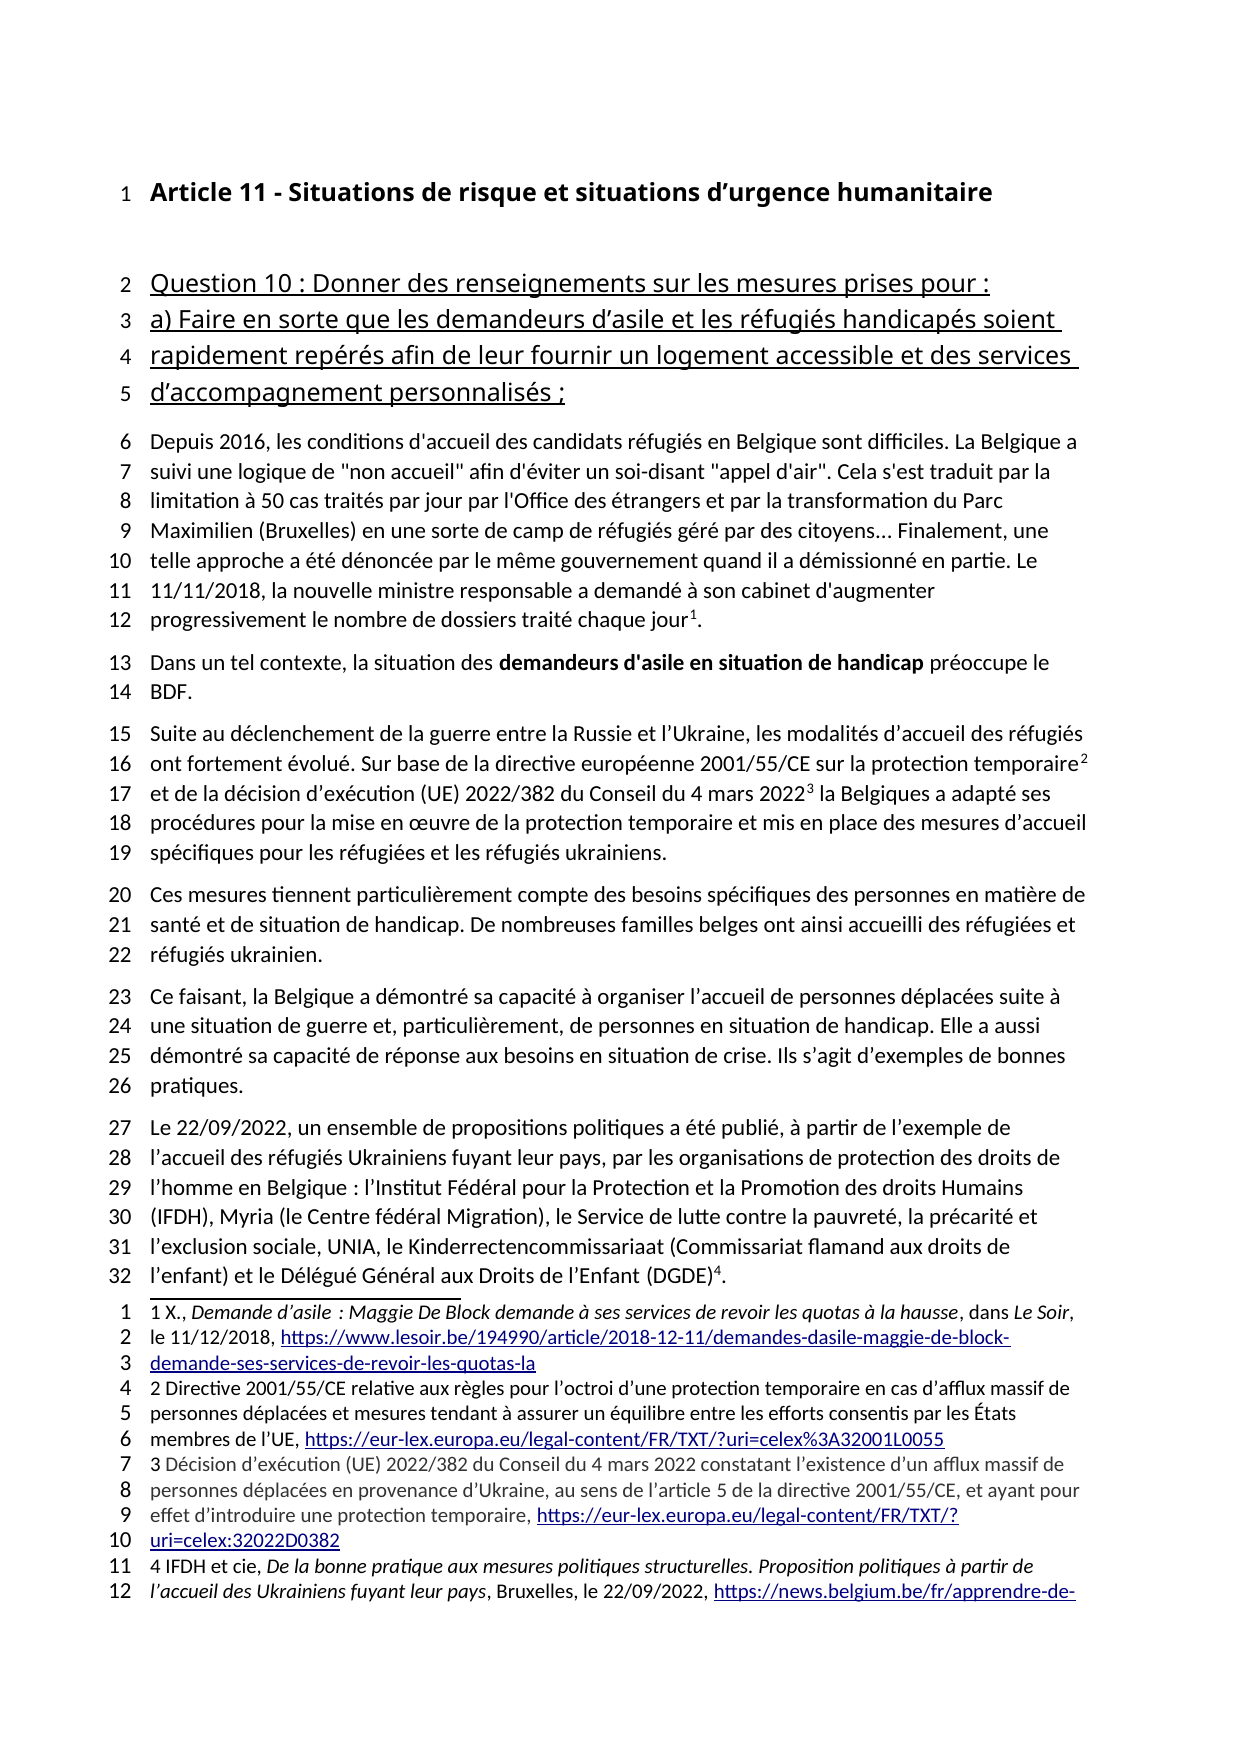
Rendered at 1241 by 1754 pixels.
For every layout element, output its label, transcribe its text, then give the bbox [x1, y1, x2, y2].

text Décision d’exécution (UE) 2022/382 du Conseil du 4 mars 2022 constatant l’existence d’un afflux massif de personnes déplacées en provenance d’Ukraine, au sens de l’article 5 de la directive 2001/55/CE, et ayant pour effet d’introduire une protection temporaire, https://eur-lex.europa.eu/legal-content/FR/TXT/?uri=celex:32022D0382 [150, 1451, 1090, 1553]
text Directive 2001/55/CE relative aux règles pour l’octroi d’une protection temporaire en cas d’afflux massif de personnes déplacées et mesures tendant à assurer un équilibre entre les efforts consentis par les États membres de l’UE, https://eur-lex.europa.eu/legal-content/FR/TXT/?uri=celex%3A32001L0055 [150, 1375, 1090, 1451]
text Suite au déclenchement de la guerre entre la Russie et l’Ukraine, les modalités d’accueil des réfugiés ont fortement évolué. Sur base de la directive européenne 2001/55/CE sur la protection temporaire et de la décision d’exécution (UE) 2022/382 du Conseil du 4 mars 2022 la Belgiques a adapté ses procédures pour la mise en œuvre de la protection temporaire et mis en place des mesures d’accueil spécifiques pour les réfugiées et les réfugiés ukrainiens. [150, 719, 1090, 866]
text Ce faisant, la Belgique a démontré sa capacité à organiser l’accueil de personnes déplacées suite à une situation de guerre et, particulièrement, de personnes en situation de handicap. Elle a aussi démontré sa capacité de réponse aux besoins en situation de crise. Ils s’agit d’exemples de bonnes pratiques. [150, 982, 1090, 1099]
text Depuis 2016, les conditions d'accueil des candidats réfugiés en Belgique sont difficiles. La Belgique a suivi une logique de "non accueil" afin d'éviter un soi-disant "appel d'air". Cela s'est traduit par la limitation à 50 cas traités par jour par l'Office des étrangers et par la transformation du Parc Maximilien (Bruxelles) en une sorte de camp de réfugiés géré par des citoyens... Finalement, une telle approche a été dénoncée par le même gouvernement quand il a démissionné en partie. Le 11/11/2018, la nouvelle ministre responsable a demandé à son cabinet d'augmenter progressivement le nombre de dossiers traité chaque jour. [150, 427, 1090, 633]
subtitle Question 10 : Donner des renseignements sur les mesures prises pour : a) Faire en sorte que les demandeurs d’asile et les réfugiés handicapés soient rapidement repérés afin de leur fournir un logement accessible et des services d’accompagnement personnalisés ; [150, 265, 1090, 408]
text IFDH et cie, De la bonne pratique aux mesures politiques structurelles. Proposition politiques à partir de l’accueil des Ukrainiens fuyant leur pays, Bruxelles, le 22/09/2022, https://news.belgium.be/fr/apprendre-de- [150, 1553, 1090, 1604]
text Ces mesures tiennent particulièrement compte des besoins spécifiques des personnes en matière de santé et de situation de handicap. De nombreuses familles belges ont ainsi accueilli des réfugiées et réfugiés ukrainien. [150, 880, 1090, 968]
subtitle Article 11 - Situations de risque et situations d’urgence humanitaire [150, 175, 1090, 209]
text Dans un tel contexte, la situation des demandeurs d'asile en situation de handicap préoccupe le BDF. [150, 648, 1090, 705]
text Le 22/09/2022, un ensemble de propositions politiques a été publié, à partir de l’exemple de l’accueil des réfugiés Ukrainiens fuyant leur pays, par les organisations de protection des droits de l’homme en Belgique : l’Institut Fédéral pour la Protection et la Promotion des droits Humains (IFDH), Myria (le Centre fédéral Migration), le Service de lutte contre la pauvreté, la précarité et l’exclusion sociale, UNIA, le Kinderrectencommissariaat (Commissariat flamand aux droits de l’enfant) et le Délégué Général aux Droits de l’Enfant (DGDE). [150, 1113, 1090, 1290]
text X., Demande d’asile : Maggie De Block demande à ses services de revoir les quotas à la hausse, dans Le Soir, le 11/12/2018, https://www.lesoir.be/194990/article/2018-12-11/demandes-dasile-maggie-de-block-demande-ses-services-de-revoir-les-quotas-la [150, 1299, 1090, 1375]
